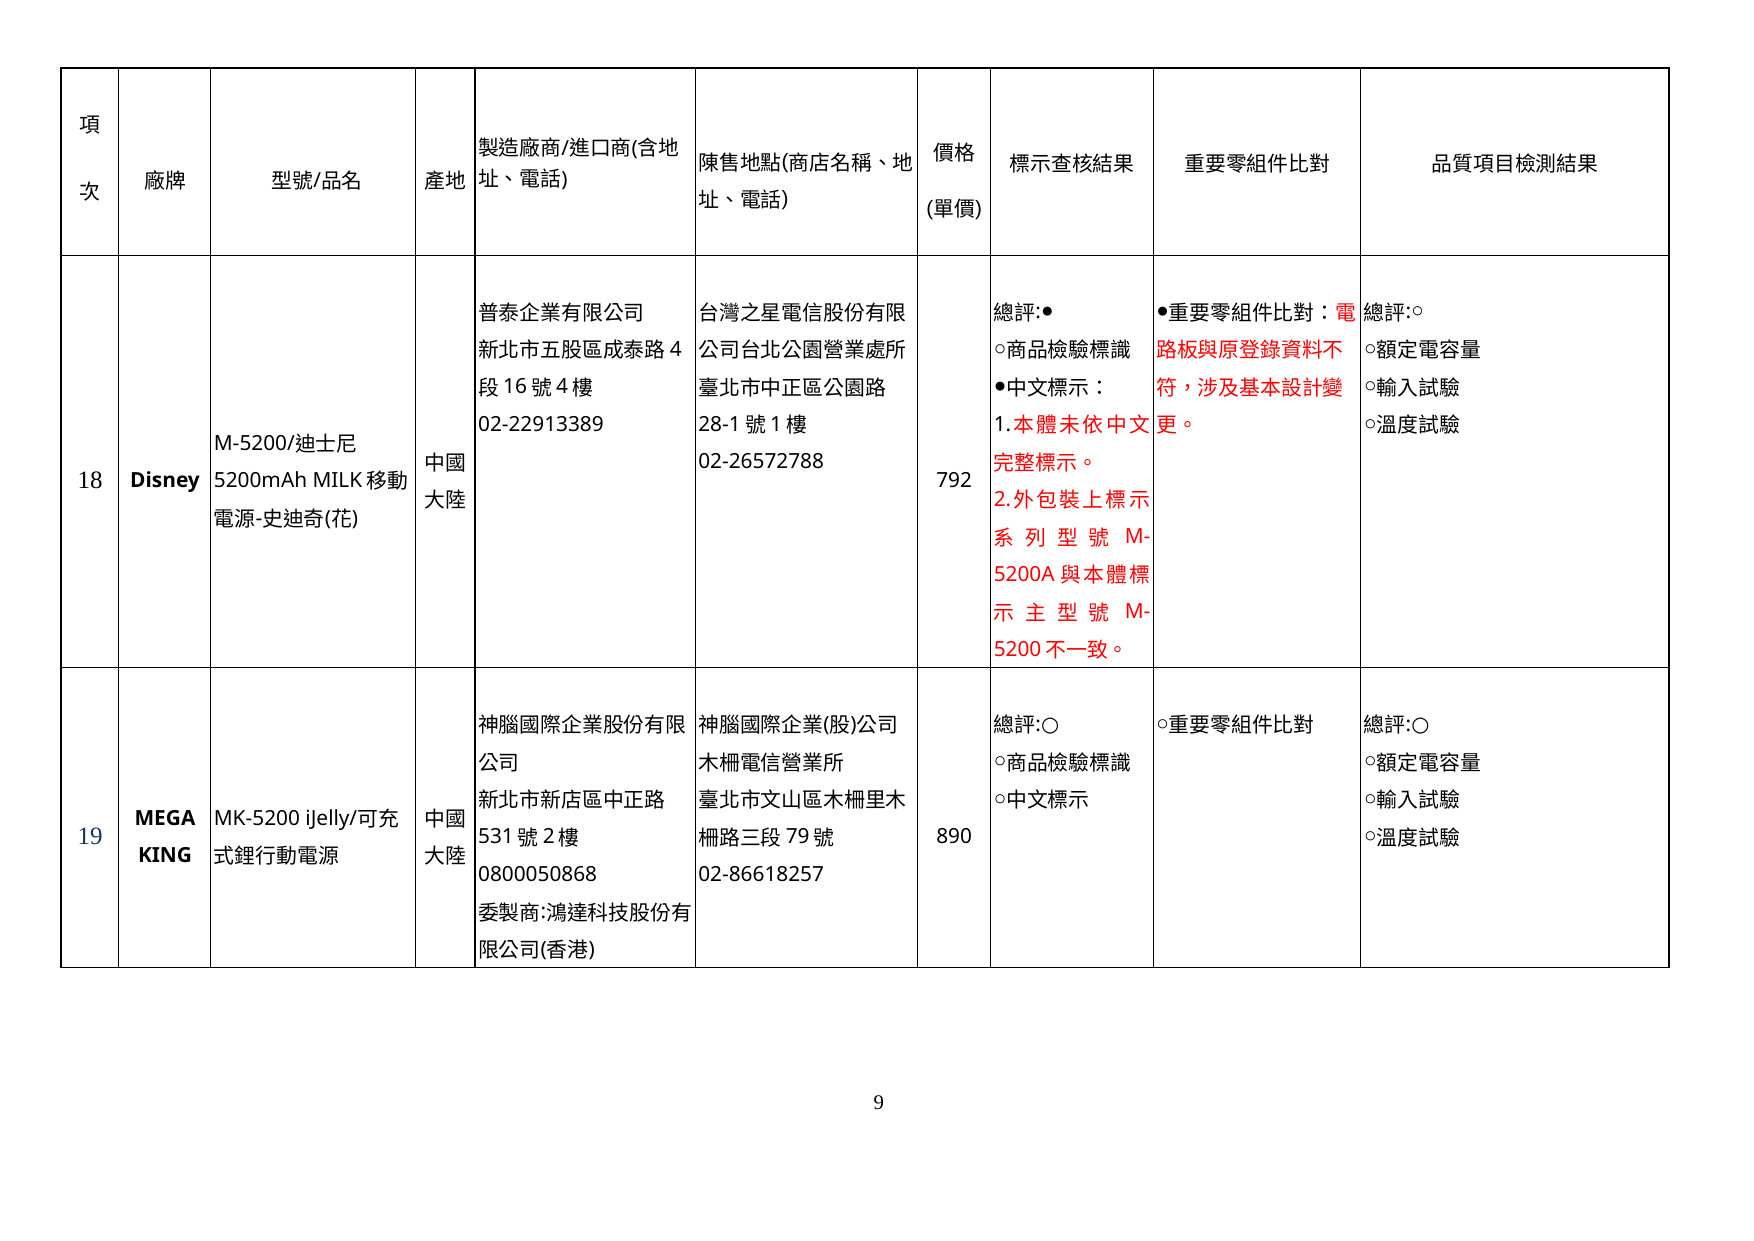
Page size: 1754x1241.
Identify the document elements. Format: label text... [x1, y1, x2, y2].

table_cell 神腦國際企業股份有限公司 新北市新店區中正路531號2樓 0800050868 委製商:鴻達科技股份有限公司(香港) [476, 668, 695, 967]
table_header 型號/品名 [211, 69, 415, 254]
table_header 產地 [416, 69, 474, 254]
table_cell MEGA KING [119, 668, 210, 967]
table_cell 總評:○ ○額定電容量 ○輸入試驗 ○溫度試驗 [1361, 256, 1668, 667]
table_cell 總評:● ○商品檢驗標識 ●中文標示： 1.本體未依中文完整標示。 2.外包裝上標示系列型號M-5200A與本體標示主型號M-5200不一致。 [991, 256, 1153, 667]
table_cell 18 [62, 256, 118, 667]
table_cell 普泰企業有限公司 新北市五股區成泰路4段16號4樓 02-22913389 [476, 256, 695, 667]
table_cell 19 [62, 668, 118, 967]
table_header 價格 (單價) [918, 69, 990, 254]
table_header 標示查核結果 [991, 69, 1153, 254]
table_cell 中國大陸 [416, 668, 474, 967]
table_header 項 次 [62, 69, 118, 254]
table_cell 890 [918, 668, 990, 967]
table_cell Disney [119, 256, 210, 667]
table_cell ●重要零組件比對：電路板與原登錄資料不符，涉及基本設計變更。 [1154, 256, 1360, 667]
table_header 製造廠商/進口商(含地址、電話) [476, 69, 695, 254]
table_cell 792 [918, 256, 990, 667]
table_cell M-5200/迪士尼5200mAh MILK移動電源-史迪奇(花) [211, 256, 415, 667]
table_header 重要零組件比對 [1154, 69, 1360, 254]
table_header 品質項目檢測結果 [1361, 69, 1668, 254]
table_cell 中國大陸 [416, 256, 474, 667]
table_cell MK-5200 iJelly/可充式鋰行動電源 [211, 668, 415, 967]
table_cell 神腦國際企業(股)公司木柵電信營業所 臺北市文山區木柵里木柵路三段79號 02-86618257 [696, 668, 917, 967]
table_header 廠牌 [119, 69, 210, 254]
table_cell 總評:○ ○額定電容量 ○輸入試驗 ○溫度試驗 [1361, 668, 1668, 967]
table_cell 總評:○ ○商品檢驗標識 ○中文標示 [991, 668, 1153, 967]
table_header 陳售地點(商店名稱、地址、電話) [696, 69, 917, 254]
table_cell ○重要零組件比對 [1154, 668, 1360, 967]
table_cell 台灣之星電信股份有限公司台北公園營業處所 臺北市中正區公園路28-1號1樓 02-26572788 [696, 256, 917, 667]
